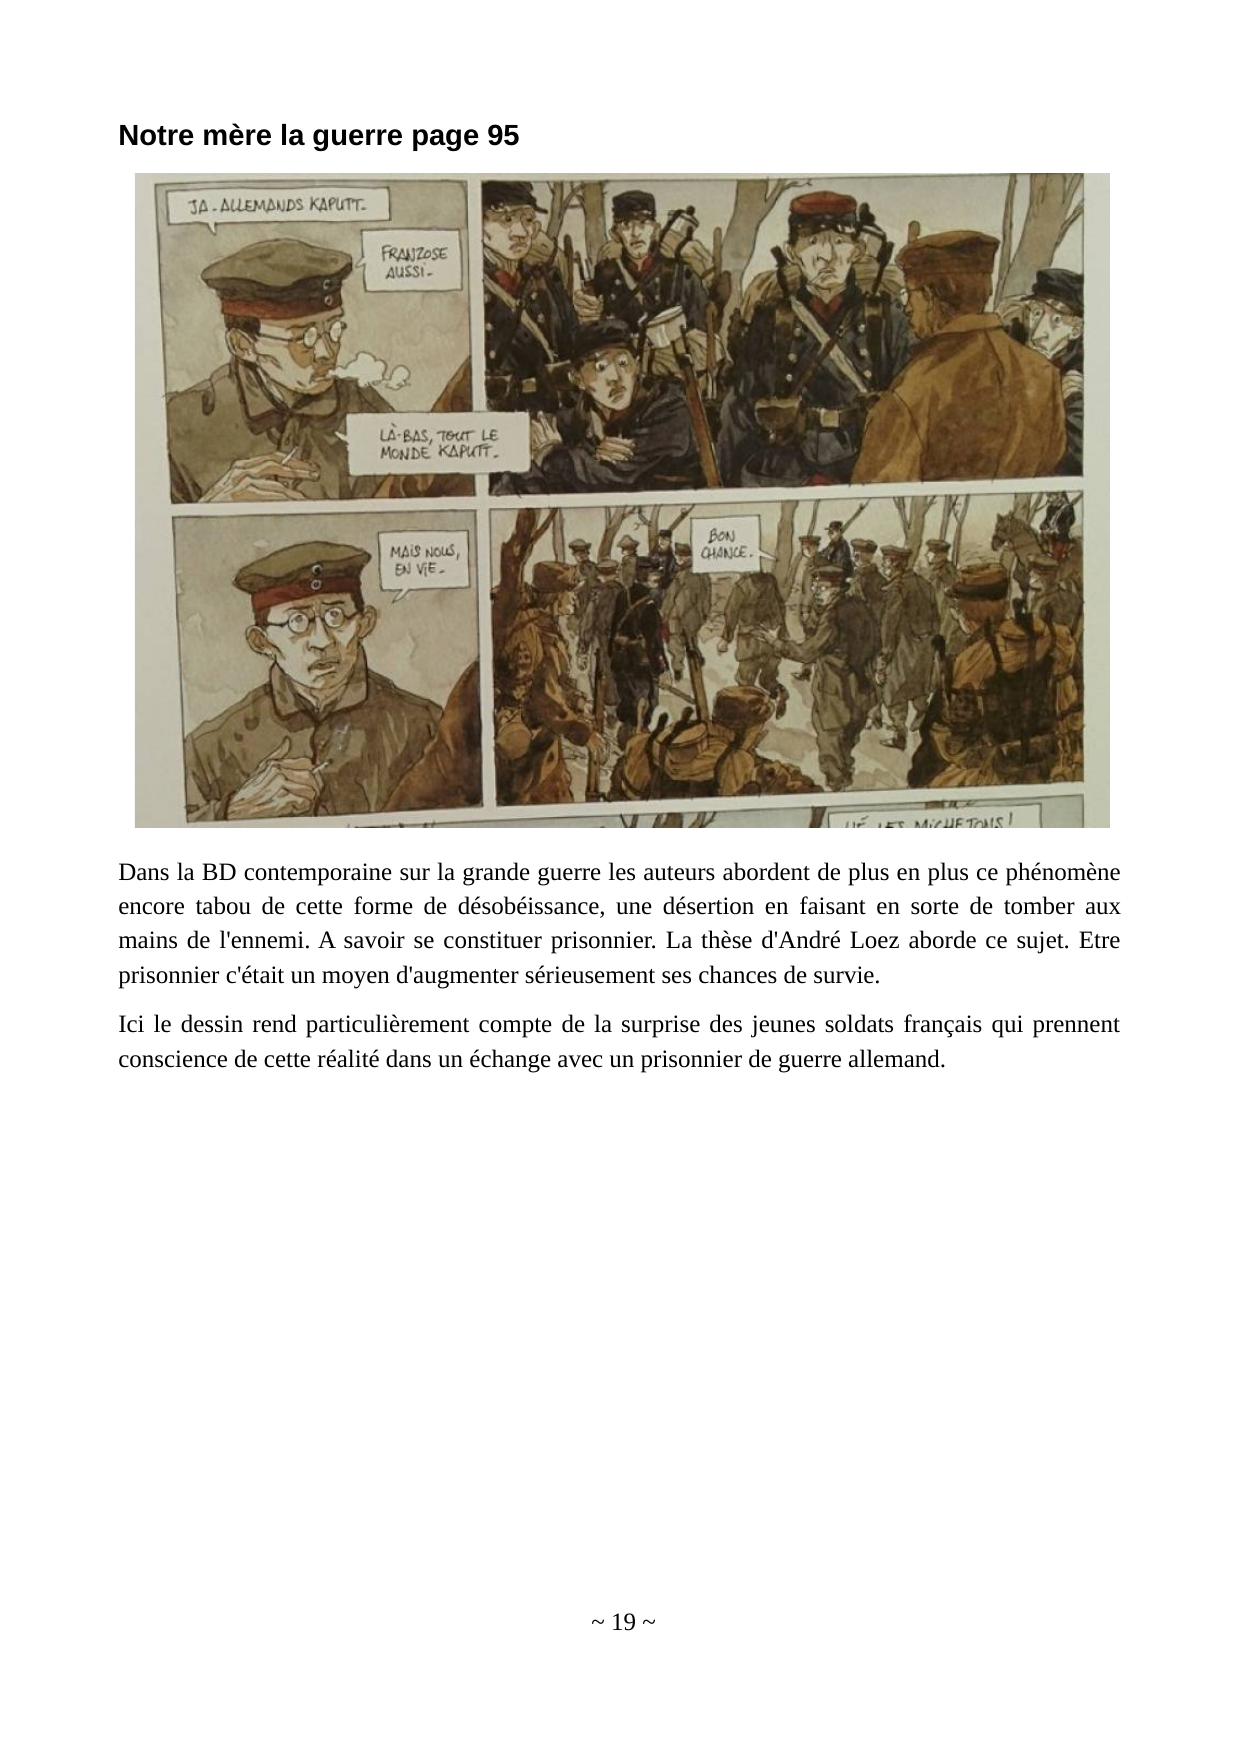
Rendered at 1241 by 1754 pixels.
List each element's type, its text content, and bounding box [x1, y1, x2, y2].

text Dans la BD contemporaine sur la grande guerre les auteurs abordent de plus en plus ce phénomène encore tabou de cette forme de désobéissance, une désertion en faisant en sorte de tomber aux mains de l'ennemi. A savoir se constituer prisonnier. La thèse d'André Loez aborde ce sujet. Etre prisonnier c'était un moyen d'augmenter sérieusement ses chances de survie. [118, 857, 1122, 989]
text Ici le dessin rend particulièrement compte de la surprise des jeunes soldats français qui prennent conscience de cette réalité dans un échange avec un prisonnier de guerre allemand. [118, 1009, 1122, 1072]
picture [134, 173, 1110, 828]
subtitle Notre mère la guerre page 95 [118, 118, 1122, 152]
